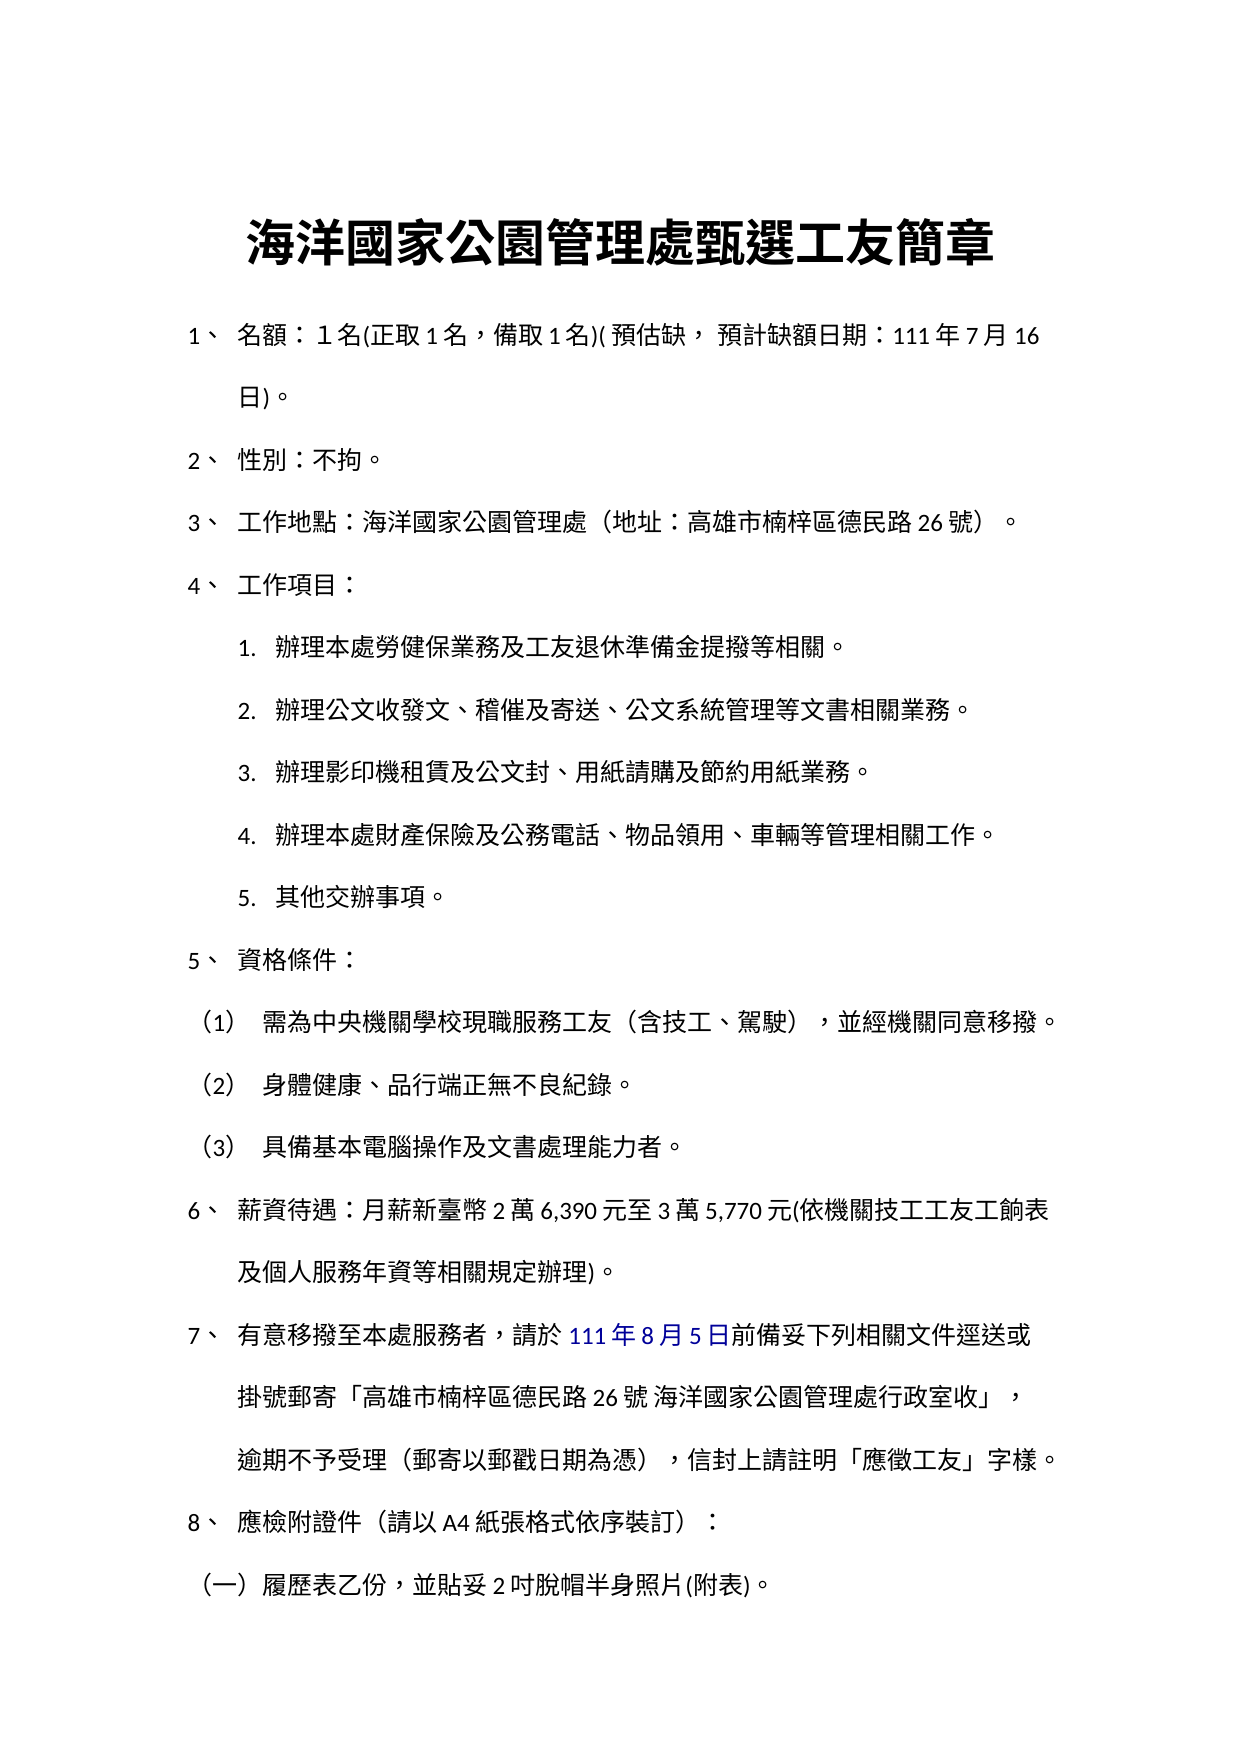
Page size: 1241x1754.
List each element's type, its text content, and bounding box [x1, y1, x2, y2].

list 應檢附證件（請以A4紙張格式依序裝訂）： [187, 1479, 1053, 1542]
list 辦理本處財產保險及公務電話、物品領用、車輛等管理相關工作。 [237, 792, 1053, 854]
list 辦理影印機租賃及公文封、用紙請購及節約用紙業務。 [237, 729, 1053, 792]
list 需為中央機關學校現職服務工友（含技工、駕駛），並經機關同意移撥。 [187, 979, 1053, 1042]
list 具備基本電腦操作及文書處理能力者。 [187, 1104, 1053, 1167]
text （一）履歷表乙份，並貼妥2吋脫帽半身照片(附表)。 [187, 1542, 1053, 1604]
list 性別：不拘。 [187, 417, 1053, 479]
list 身體健康、品行端正無不良紀錄。 [187, 1042, 1053, 1104]
list 有意移撥至本處服務者，請於 111年8月5日前備妥下列相關文件逕送或掛號郵寄「高雄市楠梓區德民路26號 海洋國家公園管理處行政室收」，逾期不予受理（郵寄以郵戳日期為憑），信封上請註明「應徵工友」字樣。 [187, 1292, 1053, 1479]
list 薪資待遇：月薪新臺幣2萬6,390元至3萬5,770元(依機關技工工友工餉表及個人服務年資等相關規定辦理)。 [187, 1167, 1053, 1292]
list 工作項目： [187, 542, 1053, 604]
list 辦理公文收發文、稽催及寄送、公文系統管理等文書相關業務。 [237, 667, 1053, 729]
list 辦理本處勞健保業務及工友退休準備金提撥等相關。 [237, 604, 1053, 667]
text 海洋國家公園管理處甄選工友簡章 [187, 167, 1053, 292]
list 其他交辦事項。 [237, 854, 1053, 917]
list 工作地點：海洋國家公園管理處（地址：高雄市楠梓區德民路26號）。 [187, 479, 1053, 542]
list 名額：１名(正取1名，備取1名)( 預估缺， 預計缺額日期：111 年7月 16 日)。 [187, 292, 1053, 417]
list 資格條件： [187, 917, 1053, 979]
